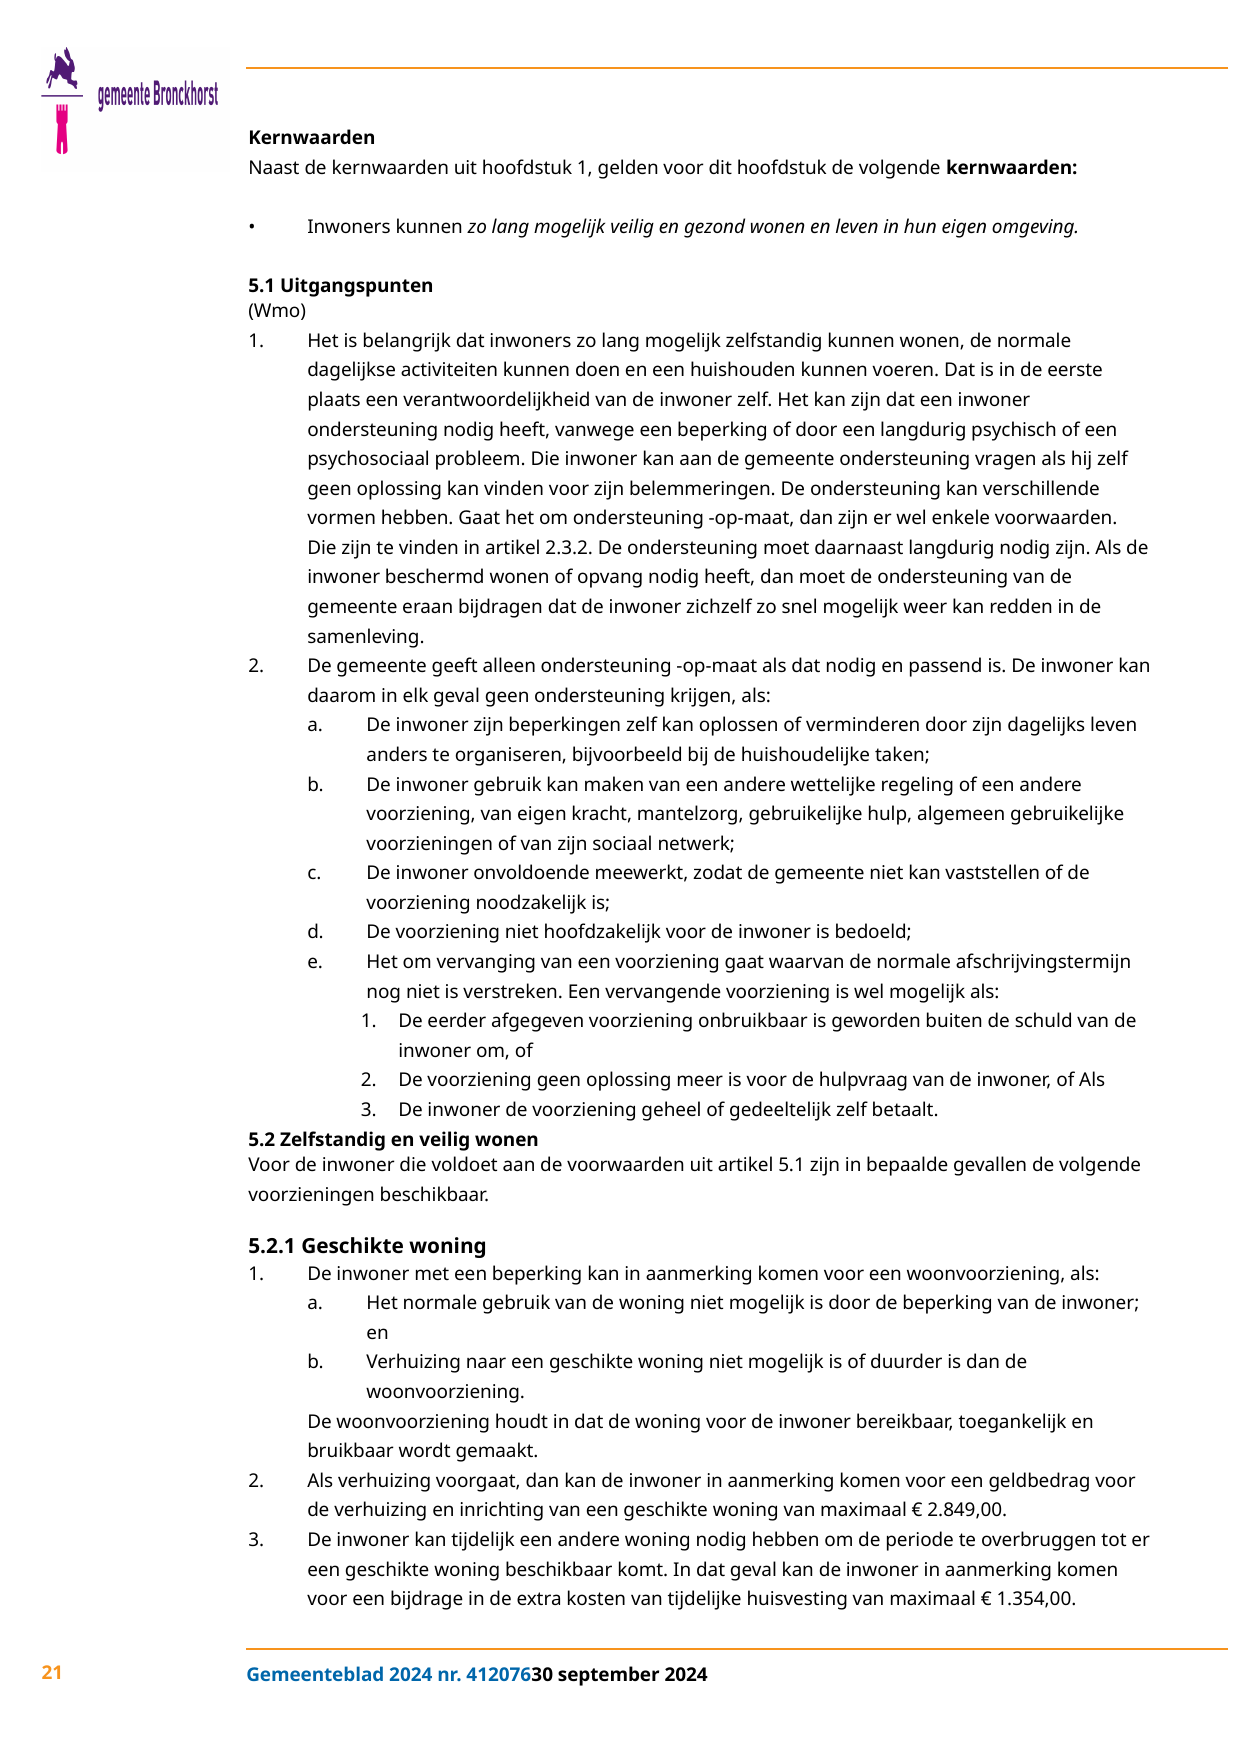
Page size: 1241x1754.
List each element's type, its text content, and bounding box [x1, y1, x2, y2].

list De eerder afgegeven voorziening onbruikbaar is geworden buiten de schuld van de inwoner om, of [361, 1007, 1152, 1063]
list De inwoner met een beperking kan in aanmerking komen voor een woonvoorziening, als: [248, 1260, 1152, 1286]
text 5.1 Uitgangspunten [248, 272, 1152, 297]
list De inwoner onvoldoende meewerkt, zodat de gemeente niet kan vaststellen of de voorziening noodzakelijk is; [307, 859, 1152, 915]
list De inwoner kan tijdelijk een andere woning nodig hebben om de periode te overbruggen tot er een geschikte woning beschikbaar komt. In dat geval kan de inwoner in aanmerking komen voor een bijdrage in de extra kosten van tijdelijke huisvesting van maximaal € 1.354,00. [248, 1526, 1152, 1611]
list De woonvoorziening houdt in dat de woning voor de inwoner bereikbaar, toegankelijk en bruikbaar wordt gemaakt. [248, 1408, 1152, 1463]
picture [41, 47, 231, 172]
text (Wmo) [248, 297, 1152, 323]
list De inwoner zijn beperkingen zelf kan oplossen of verminderen door zijn dagelijks leven anders te organiseren, bijvoorbeeld bij de huishoudelijke taken; [307, 712, 1152, 767]
list De inwoner gebruik kan maken van een andere wettelijke regeling of een andere voorziening, van eigen kracht, mantelzorg, gebruikelijke hulp, algemeen gebruikelijke voorzieningen of van zijn sociaal netwerk; [307, 771, 1152, 856]
text 5.2.1 Geschikte woning [248, 1232, 1152, 1260]
list Als verhuizing voorgaat, dan kan de inwoner in aanmerking komen voor een geldbedrag voor de verhuizing en inrichting van een geschikte woning van maximaal € 2.849,00. [248, 1467, 1152, 1522]
list Verhuizing naar een geschikte woning niet mogelijk is of duurder is dan de woonvoorziening. [307, 1349, 1152, 1404]
list De voorziening niet hoofdzakelijk voor de inwoner is bedoeld; [307, 919, 1152, 944]
list De gemeente geeft alleen ondersteuning -op-maat als dat nodig en passend is. De inwoner kan daarom in elk geval geen ondersteuning krijgen, als: [248, 652, 1152, 708]
table_header Kernwaarden Naast de kernwaarden uit hoofdstuk 1, gelden voor dit hoofdstuk de volgende kernwaarden: Inwoners kunnen zo lang mogelijk veilig en gezond wonen en leven in hun eigen omgeving. [248, 125, 1152, 239]
list Het om vervanging van een voorziening gaat waarvan de normale afschrijvingstermijn nog niet is verstreken. Een vervangende voorziening is wel mogelijk als: [307, 948, 1152, 1004]
list De voorziening geen oplossing meer is voor de hulpvraag van de inwoner, of Als [361, 1067, 1152, 1092]
list Het is belangrijk dat inwoners zo lang mogelijk zelfstandig kunnen wonen, de normale dagelijkse activiteiten kunnen doen en een huishouden kunnen voeren. Dat is in de eerste plaats een verantwoordelijkheid van de inwoner zelf. Het kan zijn dat een inwoner ondersteuning nodig heeft, vanwege een beperking of door een langdurig psychisch of een psychosociaal probleem. Die inwoner kan aan de gemeente ondersteuning vragen als hij zelf geen oplossing kan vinden voor zijn belemmeringen. De ondersteuning kan verschillende vormen hebben. Gaat het om ondersteuning -op-maat, dan zijn er wel enkele voorwaarden. Die zijn te vinden in artikel 2.3.2. De ondersteuning moet daarnaast langdurig nodig zijn. Als de inwoner beschermd wonen of opvang nodig heeft, dan moet de ondersteuning van de gemeente eraan bijdragen dat de inwoner zichzelf zo snel mogelijk weer kan redden in de samenleving. [248, 327, 1152, 649]
list De inwoner de voorziening geheel of gedeeltelijk zelf betaalt. [361, 1096, 1152, 1122]
text Voor de inwoner die voldoet aan de voorwaarden uit artikel 5.1 zijn in bepaalde gevallen de volgende voorzieningen beschikbaar. [248, 1152, 1152, 1207]
text 5.2 Zelfstandig en veilig wonen [248, 1126, 1152, 1152]
list Het normale gebruik van de woning niet mogelijk is door de beperking van de inwoner; en [307, 1289, 1152, 1345]
